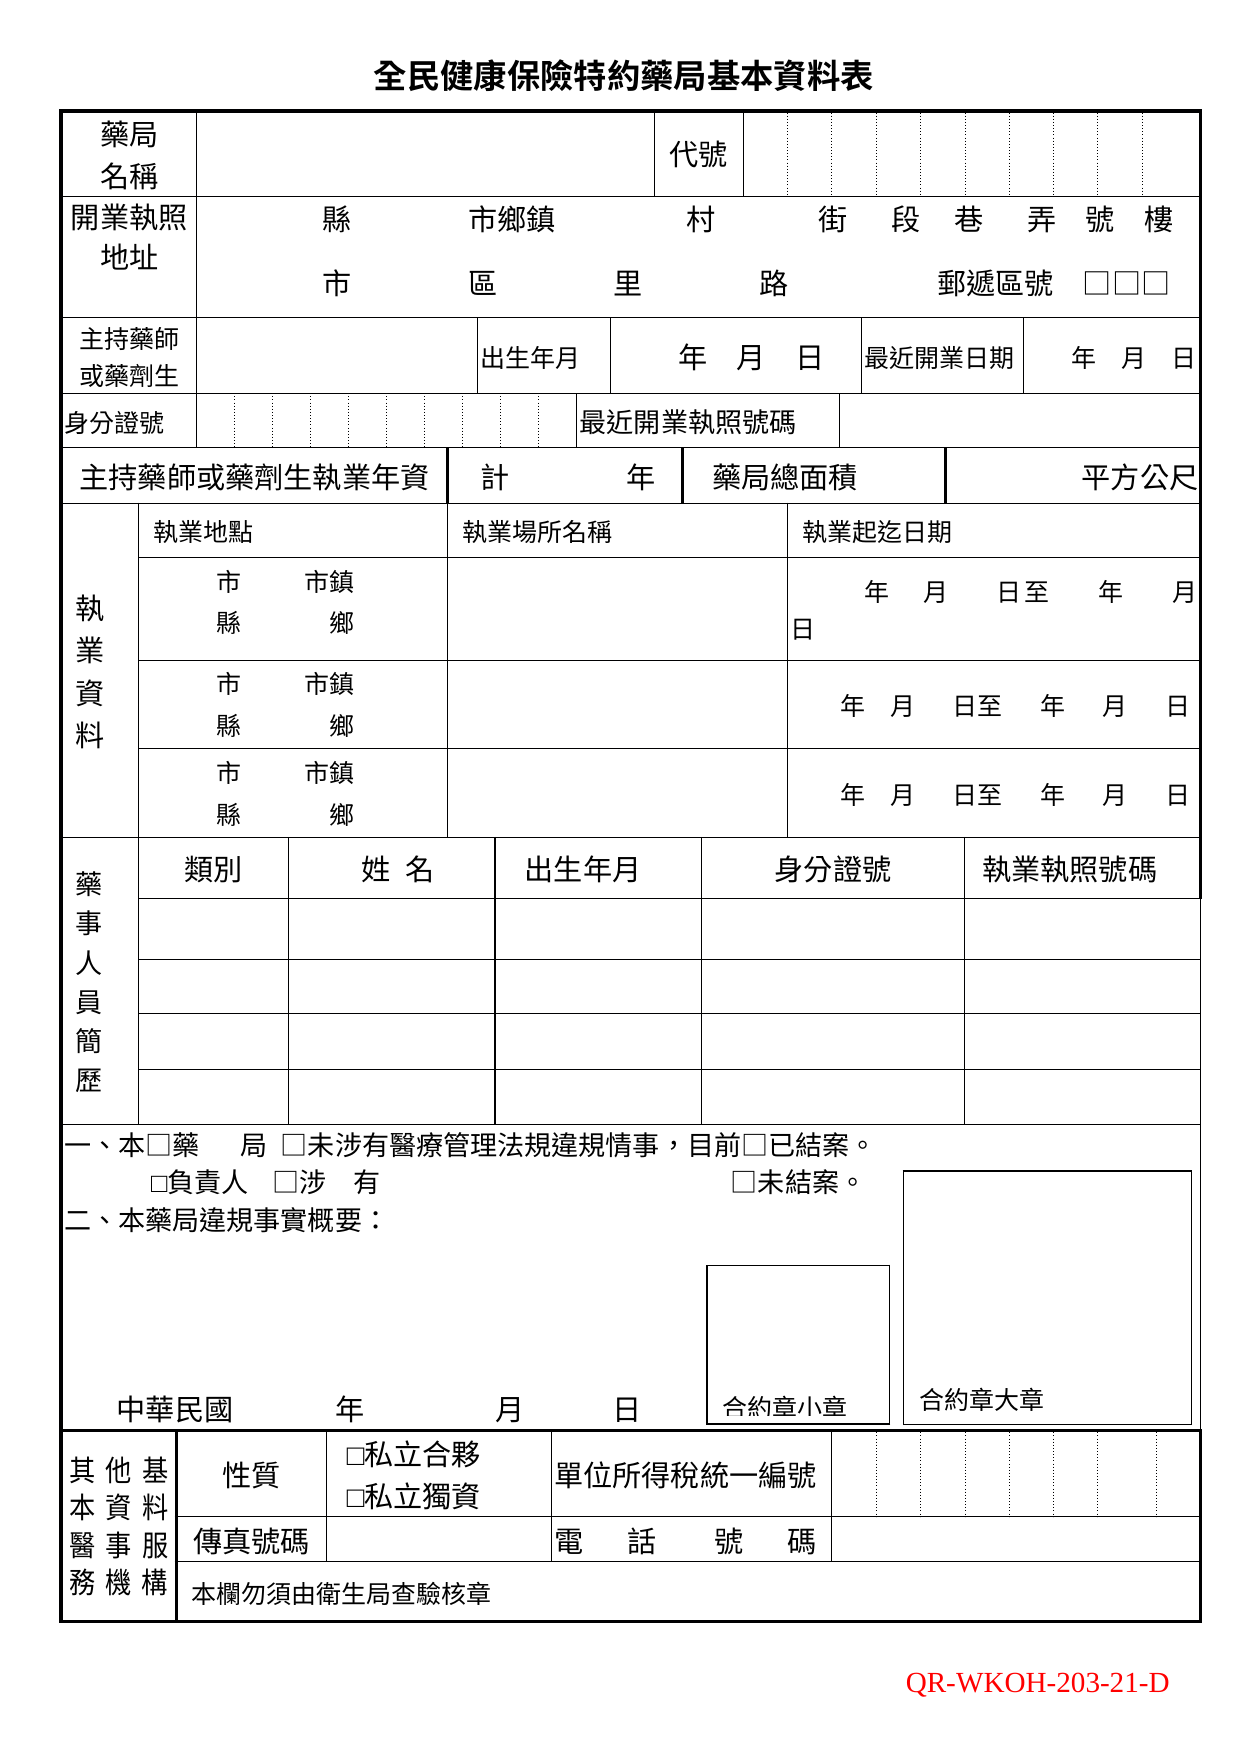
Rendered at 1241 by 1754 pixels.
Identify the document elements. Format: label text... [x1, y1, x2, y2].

table_cell [139, 1070, 288, 1124]
table_cell 執業資料 [63, 504, 138, 837]
table_cell [1157, 1432, 1199, 1516]
table_cell [139, 960, 288, 1013]
table_cell 身分證號 [63, 394, 196, 447]
table_cell 主持藥師 或藥劑生 [63, 318, 196, 393]
table_cell 姓 名 [289, 838, 494, 898]
table_cell [386, 394, 424, 447]
table_cell [349, 394, 386, 447]
table_cell 最近開業執照號碼 [577, 394, 839, 447]
table_cell [496, 1014, 701, 1068]
table_cell 出生年月 [496, 838, 701, 898]
table_cell [289, 899, 494, 959]
table_cell [289, 960, 494, 1013]
table_cell 執業地點 [139, 504, 447, 557]
table_cell [289, 1070, 494, 1124]
table_cell [197, 318, 477, 393]
table_cell [832, 1517, 1199, 1561]
table_cell [139, 899, 288, 959]
table_cell [496, 1070, 701, 1124]
table_cell 一、本□藥 局 □未涉有醫療管理法規違規情事，目前□已結案。 □負責人 □涉 有 □未結案。 二、本藥局違規事實概要： 中華民國 年 月 日 [63, 1125, 1200, 1429]
table_cell 身分證號 [702, 838, 964, 898]
table_cell [965, 899, 1200, 959]
table_cell [235, 394, 273, 447]
table_cell 巷 弄 號 樓 郵遞區號 □□□ [934, 197, 1199, 317]
table_cell [702, 1014, 964, 1068]
table_cell [139, 1014, 288, 1068]
table_cell 執業場所名稱 [448, 504, 787, 557]
table_cell 市 市鎮 縣 鄉 [139, 661, 447, 748]
table_cell [1054, 113, 1098, 196]
table_cell [197, 113, 654, 196]
table_cell 市 市鎮 縣 鄉 [139, 558, 447, 659]
table_cell 開業執照 地址 [63, 197, 196, 317]
table_cell [744, 113, 787, 196]
table_cell 單位所得稅統一編號 [552, 1432, 831, 1516]
table_cell [702, 960, 964, 1013]
table_cell [920, 113, 965, 196]
table_cell [1142, 113, 1199, 196]
table_cell 年 月 日至 年 月 日 [788, 749, 1199, 837]
table_cell [1009, 113, 1053, 196]
table_cell 性質 [178, 1432, 326, 1516]
table_cell 類別 [139, 838, 288, 898]
table_cell [289, 1014, 494, 1068]
table_cell 藥局總面積 [684, 448, 944, 503]
table_cell [1098, 113, 1142, 196]
table_cell [965, 1432, 1009, 1516]
table_cell [311, 394, 348, 447]
table_cell [840, 394, 1199, 447]
table_cell 年 月 日 [611, 318, 861, 393]
table_cell [702, 899, 964, 959]
table_cell 平方公尺 [947, 448, 1199, 503]
table_cell [273, 394, 311, 447]
table_cell 其 他 基 本 資 料醫 事 服務 機 構 [63, 1432, 175, 1620]
table_cell 代號 [655, 113, 743, 196]
table_cell 年 月 日至 年 月 日 [788, 661, 1199, 748]
table_cell 年 月 日至 年 月 日 [788, 558, 1199, 659]
table_cell 年 月 日 [1024, 318, 1199, 393]
table_cell [876, 113, 920, 196]
table_cell [1054, 1432, 1098, 1516]
table_cell 計 年 [449, 448, 681, 503]
table_cell [448, 661, 787, 748]
table_cell 主持藥師或藥劑生執業年資 [63, 448, 446, 503]
table_cell 藥事人員簡歷 [63, 838, 138, 1124]
table_cell [327, 1517, 551, 1561]
table_cell 電 話 號 碼 [552, 1517, 831, 1561]
table_cell 執業起迄日期 [788, 504, 1199, 557]
table_cell [448, 558, 787, 659]
table_cell [965, 1014, 1200, 1068]
table_cell [463, 394, 500, 447]
table_cell [1098, 1432, 1157, 1516]
table_cell [787, 113, 832, 196]
table_cell □私立合夥 □私立獨資 [327, 1432, 551, 1516]
table_cell [496, 960, 701, 1013]
table_cell [500, 394, 538, 447]
table_cell [832, 113, 876, 196]
table_cell [496, 899, 701, 959]
table_cell [424, 394, 462, 447]
table_cell 本欄勿須由衛生局查驗核章 [178, 1562, 1199, 1620]
table_cell 本欄勿須由衛生局查驗核章 [906, 1665, 1199, 1703]
table_header 全民健康保險特約藥局基本資料表 [61, 35, 1201, 109]
table_cell [832, 1432, 876, 1516]
table_cell 出生年月 [478, 318, 610, 393]
table_cell [448, 749, 787, 837]
table_cell [197, 394, 234, 447]
table_cell 藥局 名稱 [63, 113, 196, 196]
table_cell 市 市鎮 縣 鄉 [139, 749, 447, 837]
table_cell [920, 1432, 965, 1516]
table_cell [965, 1070, 1200, 1124]
table_cell 傳真號碼 [178, 1517, 326, 1561]
table_cell 最近開業日期 [862, 318, 1023, 393]
table_cell 縣 市鄉鎮 村 街 段 市 區 里 路 [197, 197, 934, 317]
table_cell [702, 1070, 964, 1124]
table_cell [538, 394, 576, 447]
table_cell [876, 1432, 920, 1516]
table_cell [1009, 1432, 1053, 1516]
table_cell [965, 960, 1200, 1013]
table_cell [965, 113, 1009, 196]
table_cell 執業執照號碼 [965, 838, 1199, 898]
